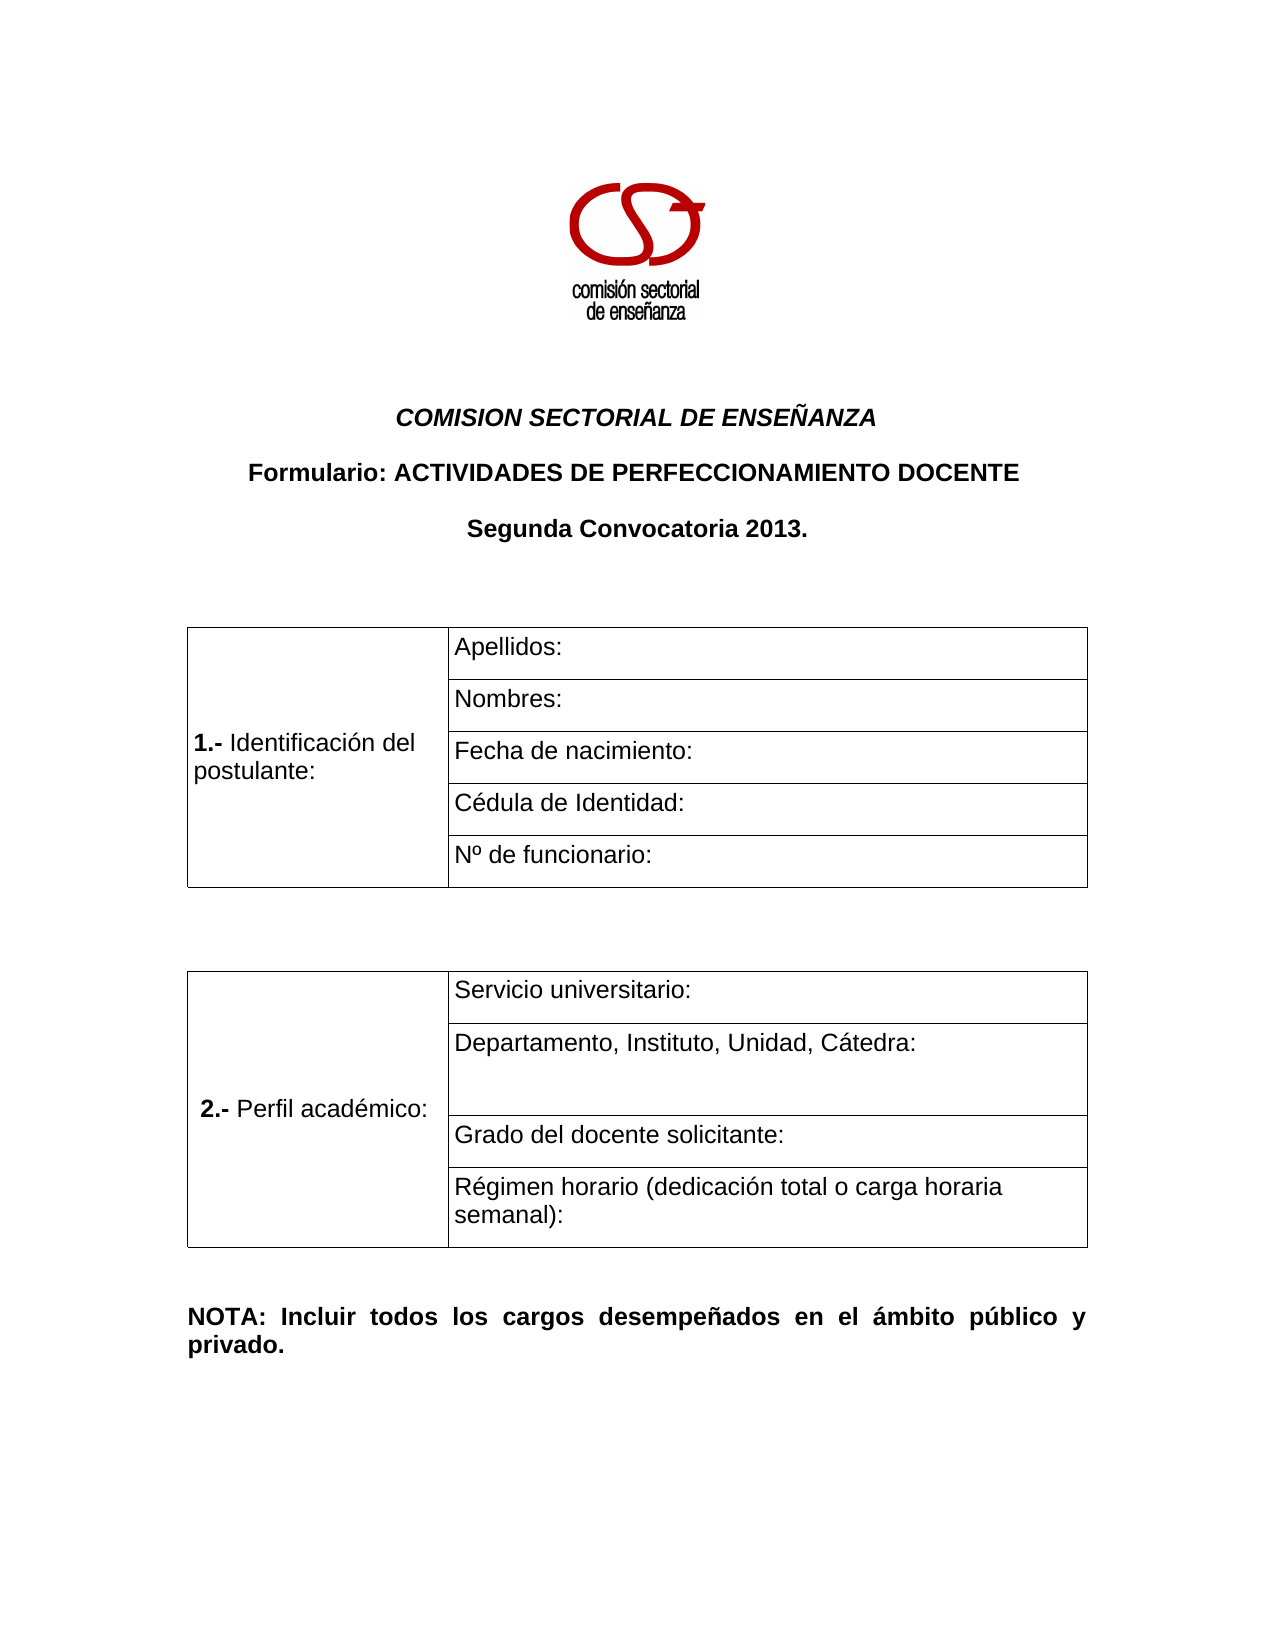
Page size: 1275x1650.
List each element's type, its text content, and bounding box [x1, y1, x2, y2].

table_cell Nº de funcionario: [449, 836, 1087, 887]
text Formulario: ACTIVIDADES DE PERFECCIONAMIENTO DOCENTE [187, 459, 1087, 487]
table_cell Grado del docente solicitante: [449, 1116, 1087, 1167]
text NOTA: Incluir todos los cargos desempeñados en el ámbito público y privado. [187, 1303, 1087, 1358]
table_header 1.- Identificación del postulante: [188, 628, 448, 887]
table_cell Cédula de Identidad: [449, 784, 1087, 835]
table_cell Régimen horario (dedicación total o carga horaria semanal): [449, 1168, 1087, 1247]
table_cell Departamento, Instituto, Unidad, Cátedra: [449, 1024, 1087, 1115]
text COMISION SECTORIAL DE ENSEÑANZA [187, 403, 1087, 431]
table_cell Nombres: [449, 680, 1087, 731]
text Segunda Convocatoria 2013. [187, 515, 1087, 543]
table_header 2.- Perfil académico: [188, 972, 448, 1247]
table_cell Fecha de nacimiento: [449, 732, 1087, 783]
table_header Servicio universitario: [449, 972, 1087, 1022]
table_header Apellidos: [449, 628, 1087, 679]
